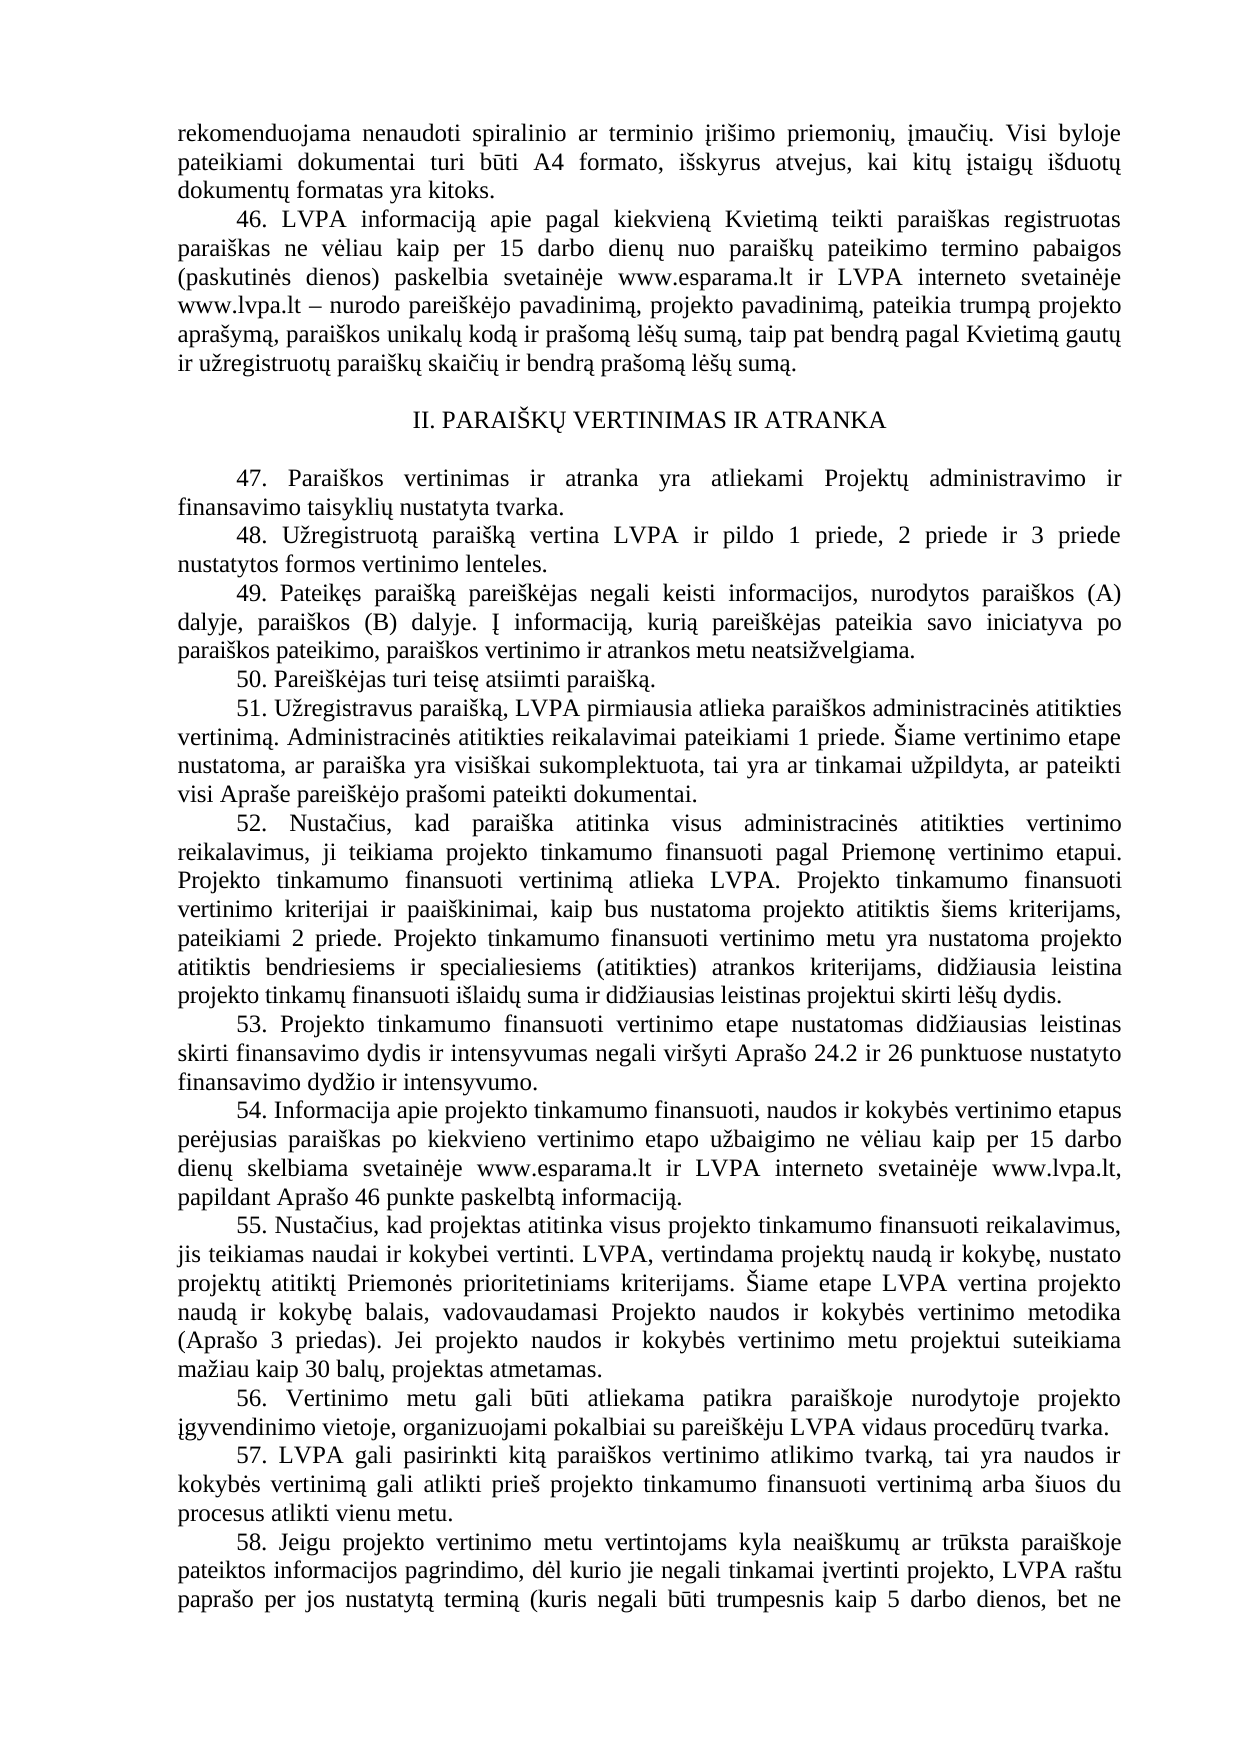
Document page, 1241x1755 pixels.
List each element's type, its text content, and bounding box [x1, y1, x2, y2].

text 49. Pateikęs paraišką pareiškėjas negali keisti informacijos, nurodytos paraiškos (A) dalyje, paraiškos (B) dalyje. Į informaciją, kurią pareiškėjas pateikia savo iniciatyva po paraiškos pateikimo, paraiškos vertinimo ir atrankos metu neatsižvelgiama. [177, 578, 1122, 664]
text 50. Pareiškėjas turi teisę atsiimti paraišką. [177, 664, 1122, 693]
text II. PARAIŠKŲ VERTINIMAS IR ATRANKA [177, 406, 1122, 434]
text 47. Paraiškos vertinimas ir atranka yra atliekami Projektų administravimo ir finansavimo taisyklių nustatyta tvarka. [177, 463, 1122, 521]
text 51. Užregistravus paraišką, LVPA pirmiausia atlieka paraiškos administracinės atitikties vertinimą. Administracinės atitikties reikalavimai pateikiami 1 priede. Šiame vertinimo etape nustatoma, ar paraiška yra visiškai sukomplektuota, tai yra ar tinkamai užpildyta, ar pateikti visi Apraše pareiškėjo prašomi pateikti dokumentai. [177, 693, 1122, 808]
text 53. Projekto tinkamumo finansuoti vertinimo etape nustatomas didžiausias leistinas skirti finansavimo dydis ir intensyvumas negali viršyti Aprašo 24.2 ir 26 punktuose nustatyto finansavimo dydžio ir intensyvumo. [177, 1009, 1122, 1096]
text 52. Nustačius, kad paraiška atitinka visus administracinės atitikties vertinimo reikalavimus, ji teikiama projekto tinkamumo finansuoti pagal Priemonę vertinimo etapui. Projekto tinkamumo finansuoti vertinimą atlieka LVPA. Projekto tinkamumo finansuoti vertinimo kriterijai ir paaiškinimai, kaip bus nustatoma projekto atitiktis šiems kriterijams, pateikiami 2 priede. Projekto tinkamumo finansuoti vertinimo metu yra nustatoma projekto atitiktis bendriesiems ir specialiesiems (atitikties) atrankos kriterijams, didžiausia leistina projekto tinkamų finansuoti išlaidų suma ir didžiausias leistinas projektui skirti lėšų dydis. [177, 808, 1122, 1009]
text 48. Užregistruotą paraišką vertina LVPA ir pildo 1 priede, 2 priede ir 3 priede nustatytos formos vertinimo lenteles. [177, 521, 1122, 578]
text 54. Informacija apie projekto tinkamumo finansuoti, naudos ir kokybės vertinimo etapus perėjusias paraiškas po kiekvieno vertinimo etapo užbaigimo ne vėliau kaip per 15 darbo dienų skelbiama svetainėje www.esparama.lt ir LVPA interneto svetainėje www.lvpa.lt, papildant Aprašo 46 punkte paskelbtą informaciją. [177, 1096, 1122, 1211]
text 57. LVPA gali pasirinkti kitą paraiškos vertinimo atlikimo tvarką, tai yra naudos ir kokybės vertinimą gali atlikti prieš projekto tinkamumo finansuoti vertinimą arba šiuos du procesus atlikti vienu metu. [177, 1441, 1122, 1527]
text 58. Jeigu projekto vertinimo metu vertintojams kyla neaiškumų ar trūksta paraiškoje pateiktos informacijos pagrindimo, dėl kurio jie negali tinkamai įvertinti projekto, LVPA raštu paprašo per jos nustatytą terminą (kuris negali būti trumpesnis kaip 5 darbo dienos, bet ne [177, 1527, 1122, 1613]
text 46. LVPA informaciją apie pagal kiekvieną Kvietimą teikti paraiškas registruotas paraiškas ne vėliau kaip per 15 darbo dienų nuo paraiškų pateikimo termino pabaigos (paskutinės dienos) paskelbia svetainėje www.esparama.lt ir LVPA interneto svetainėje www.lvpa.lt – nurodo pareiškėjo pavadinimą, projekto pavadinimą, pateikia trumpą projekto aprašymą, paraiškos unikalų kodą ir prašomą lėšų sumą, taip pat bendrą pagal Kvietimą gautų ir užregistruotų paraiškų skaičių ir bendrą prašomą lėšų sumą. [177, 204, 1122, 377]
text rekomenduojama nenaudoti spiralinio ar terminio įrišimo priemonių, įmaučių. Visi byloje pateikiami dokumentai turi būti A4 formato, išskyrus atvejus, kai kitų įstaigų išduotų dokumentų formatas yra kitoks. [177, 118, 1122, 204]
text 56. Vertinimo metu gali būti atliekama patikra paraiškoje nurodytoje projekto įgyvendinimo vietoje, organizuojami pokalbiai su pareiškėju LVPA vidaus procedūrų tvarka. [177, 1383, 1122, 1441]
text 55. Nustačius, kad projektas atitinka visus projekto tinkamumo finansuoti reikalavimus, jis teikiamas naudai ir kokybei vertinti. LVPA, vertindama projektų naudą ir kokybę, nustato projektų atitiktį Priemonės prioritetiniams kriterijams. Šiame etape LVPA vertina projekto naudą ir kokybę balais, vadovaudamasi Projekto naudos ir kokybės vertinimo metodika (Aprašo 3 priedas). Jei projekto naudos ir kokybės vertinimo metu projektui suteikiama mažiau kaip 30 balų, projektas atmetamas. [177, 1211, 1122, 1383]
